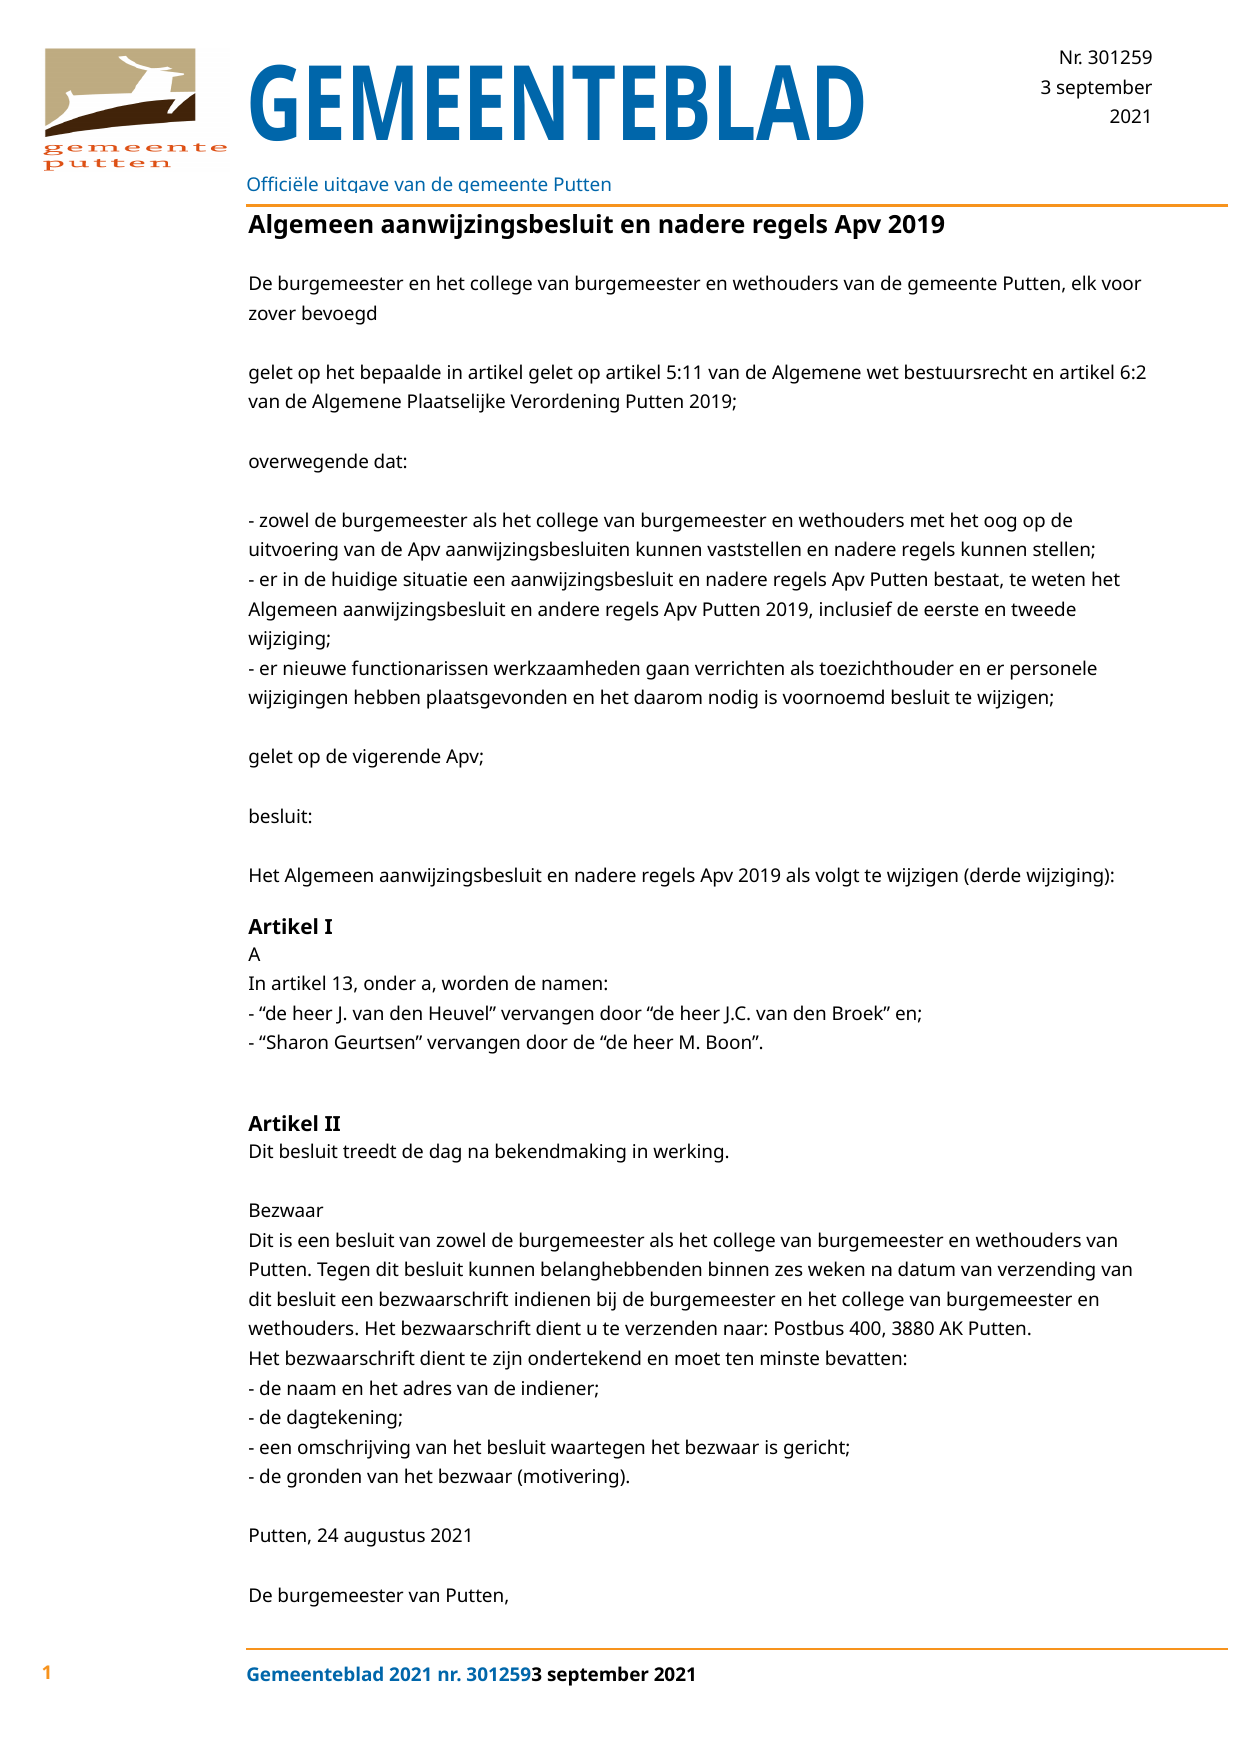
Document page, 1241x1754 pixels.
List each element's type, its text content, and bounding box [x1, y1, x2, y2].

text De burgemeester van Putten, [248, 1582, 1152, 1607]
text - er nieuwe functionarissen werkzaamheden gaan verrichten als toezichthouder en er personele wijzigingen hebben plaatsgevonden en het daarom nodig is voornoemd besluit te wijzigen; [248, 655, 1152, 710]
text - een omschrijving van het besluit waartegen het bezwaar is gericht; [248, 1434, 1152, 1459]
picture [41, 47, 231, 172]
text - de naam en het adres van de indiener; [248, 1375, 1152, 1400]
text Bezwaar [248, 1197, 1152, 1223]
text Putten, 24 augustus 2021 [248, 1523, 1152, 1548]
text Het bezwaarschrift dient te zijn ondertekend en moet ten minste bevatten: [248, 1345, 1152, 1371]
text - er in de huidige situatie een aanwijzingsbesluit en nadere regels Apv Putten bestaat, te weten het Algemeen aanwijzingsbesluit en andere regels Apv Putten 2019, inclusief de eerste en tweede wijziging; [248, 566, 1152, 651]
text Het Algemeen aanwijzingsbesluit en nadere regels Apv 2019 als volgt te wijzigen (derde wijziging): [248, 862, 1152, 888]
text overwegende dat: [248, 448, 1152, 473]
text In artikel 13, onder a, worden de namen: [248, 970, 1152, 996]
text besluit: [248, 803, 1152, 828]
text Dit is een besluit van zowel de burgemeester als het college van burgemeester en wethouders van Putten. Tegen dit besluit kunnen belanghebbenden binnen zes weken na datum van verzending van dit besluit een bezwaarschrift indienen bij de burgemeester en het college van burgemeester en wethouders. Het bezwaarschrift dient u te verzenden naar: Postbus 400, 3880 AK Putten. [248, 1227, 1152, 1341]
text Algemeen aanwijzingsbesluit en nadere regels Apv 2019 [248, 207, 1152, 241]
text gelet op de vigerende Apv; [248, 744, 1152, 769]
text Dit besluit treedt de dag na bekendmaking in werking. [248, 1138, 1152, 1164]
text gelet op het bepaalde in artikel gelet op artikel 5:11 van de Algemene wet bestuursrecht en artikel 6:2 van de Algemene Plaatselijke Verordening Putten 2019; [248, 359, 1152, 414]
text De burgemeester en het college van burgemeester en wethouders van de gemeente Putten, elk voor zover bevoegd [248, 270, 1152, 326]
text - “Sharon Geurtsen” vervangen door de “de heer M. Boon”. [248, 1029, 1152, 1055]
text - “de heer J. van den Heuvel” vervangen door “de heer J.C. van den Broek” en; [248, 1000, 1152, 1026]
text - de gronden van het bezwaar (motivering). [248, 1463, 1152, 1489]
text - de dagtekening; [248, 1404, 1152, 1430]
text Artikel II [248, 1109, 1152, 1138]
text - zowel de burgemeester als het college van burgemeester en wethouders met het oog op de uitvoering van de Apv aanwijzingsbesluiten kunnen vaststellen en nadere regels kunnen stellen; [248, 507, 1152, 562]
text Artikel I [248, 912, 1152, 941]
text A [248, 941, 1152, 967]
